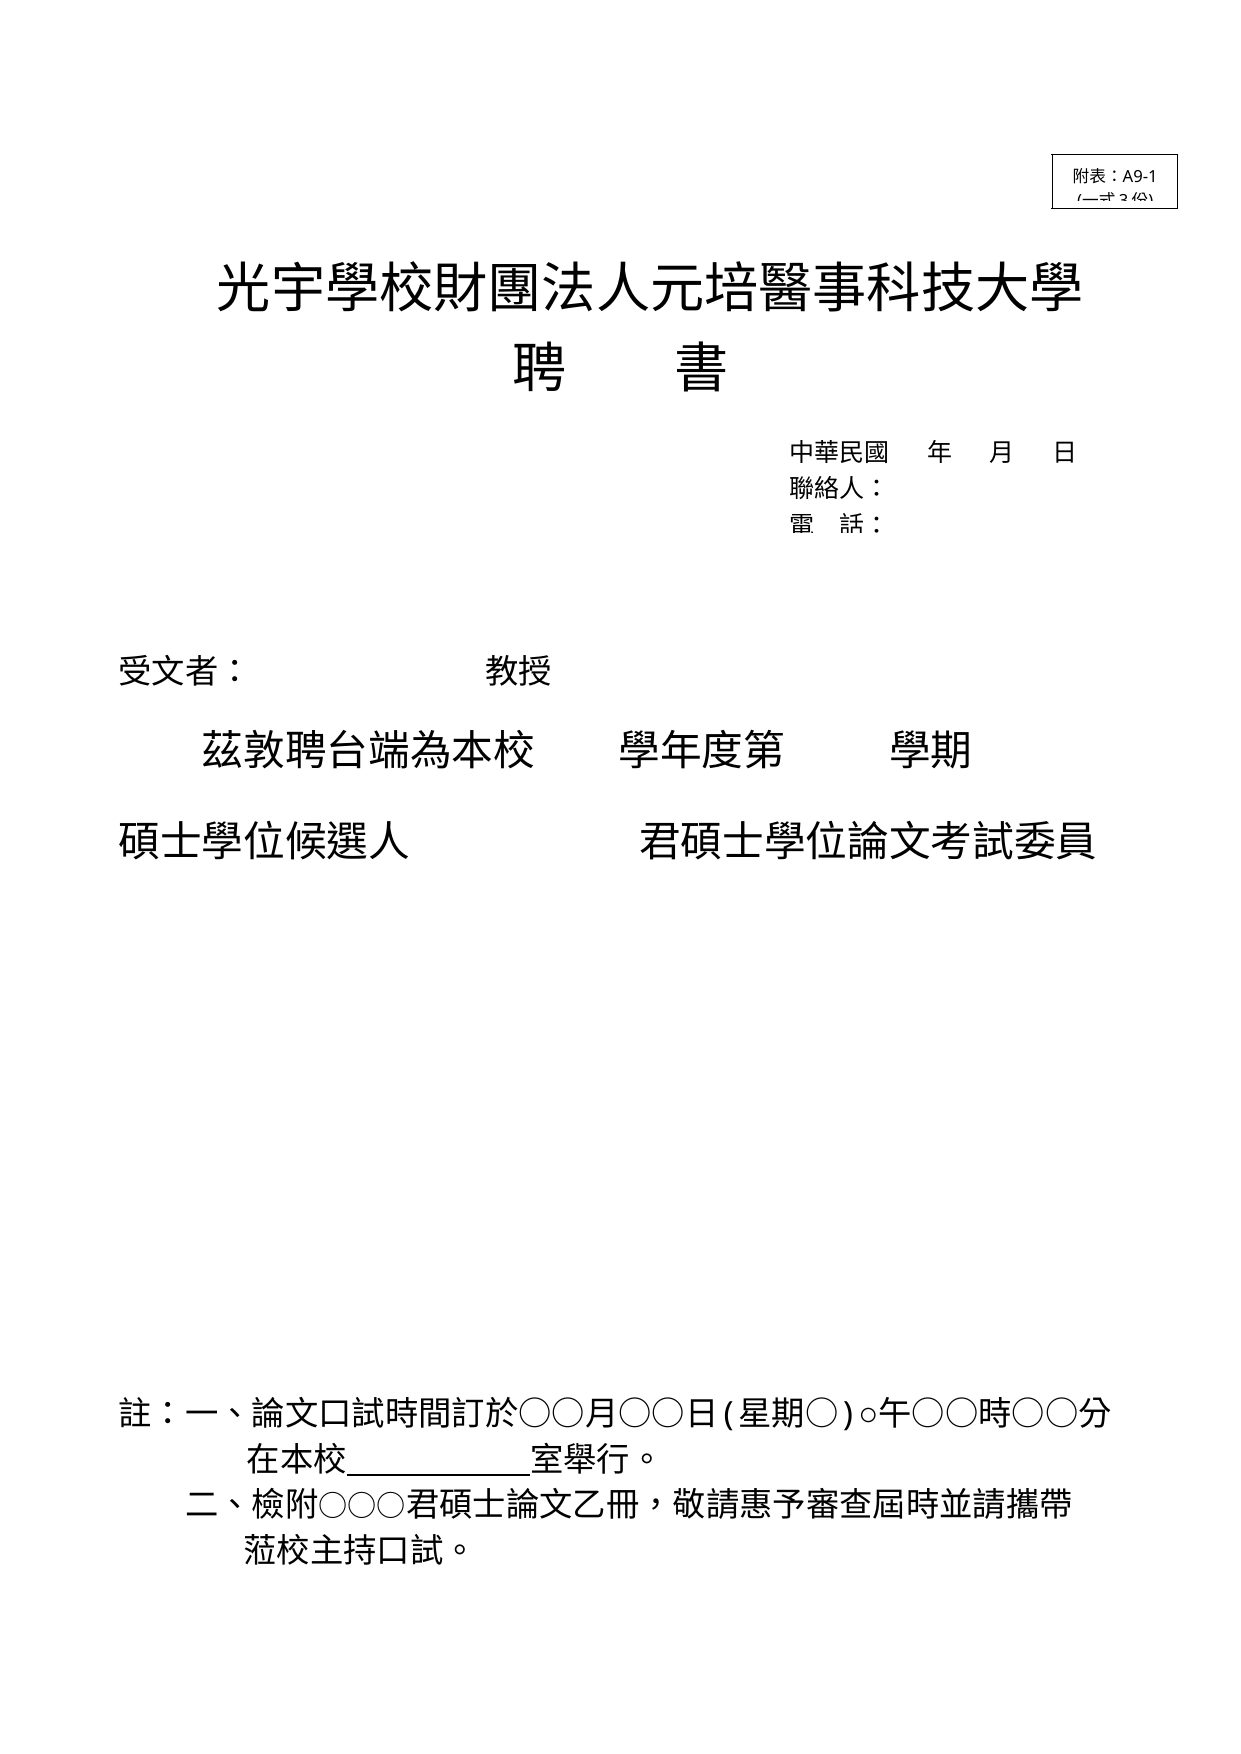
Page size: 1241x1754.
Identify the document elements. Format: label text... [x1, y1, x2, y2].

text 光宇學校財團法人元培醫事科技大學 [1053, 155, 1177, 208]
text 受文者： 教授 [118, 645, 1122, 693]
text 註：一、論文口試時間訂於○○月○○日(星期○)○午○○時○○分在本校 室舉行。 [118, 1388, 1122, 1480]
text 二、檢附○○○君碩士論文乙冊，敬請惠予審查屆時並請攜帶 蒞校主持口試。 [185, 1480, 1122, 1572]
text 茲敦聘台端為本校 學年度第 學期 [118, 717, 1122, 778]
text (一式3份) [1068, 187, 1162, 200]
text 附表：A9-1 [1068, 163, 1162, 187]
text 光宇學校財團法人元培醫事科技大學 [118, 245, 1112, 325]
text 電 話： [789, 505, 1084, 533]
text 聯絡人： [789, 469, 1084, 505]
text 碩士學位候選人 君碩士學位論文考試委員 [118, 808, 1122, 868]
text 中華民國 年 月 日 [789, 433, 1084, 469]
text 聘 書 [118, 325, 1122, 403]
